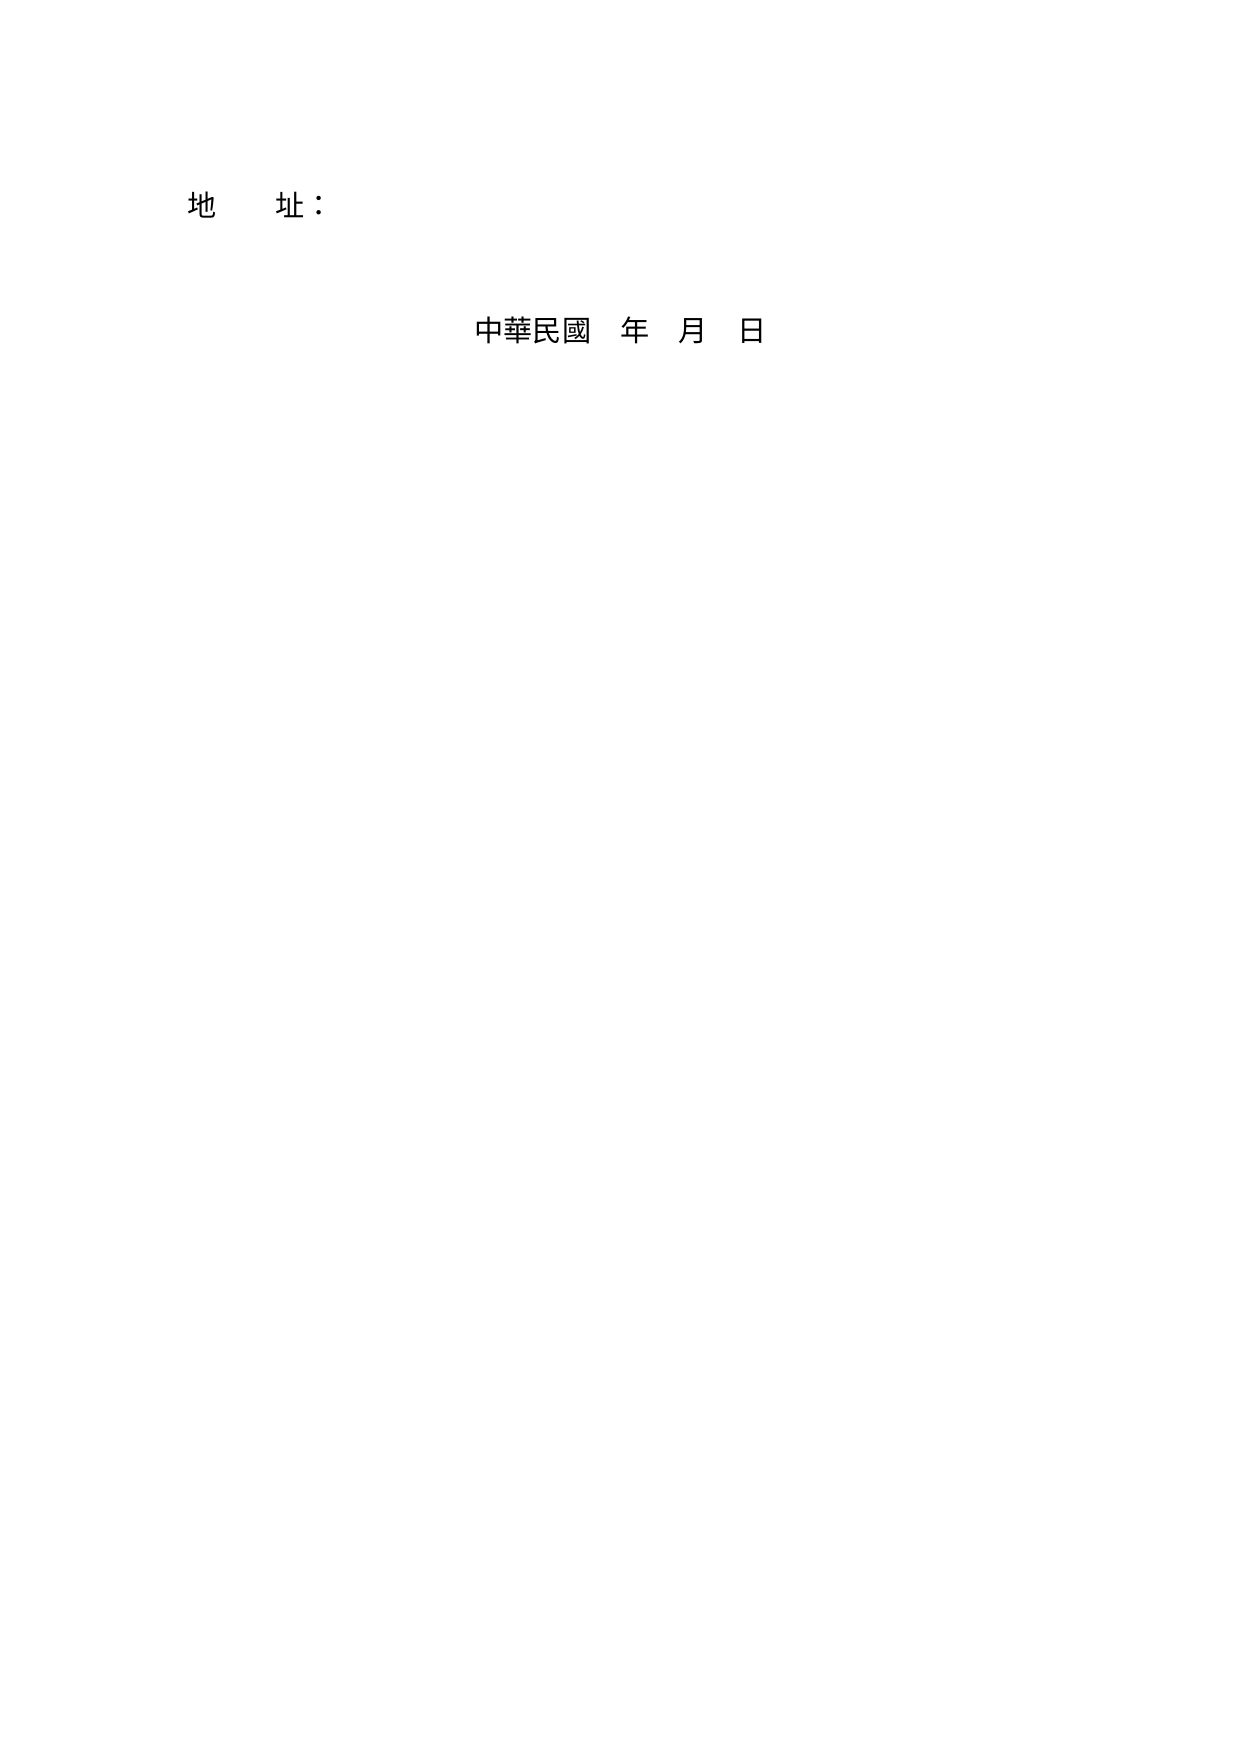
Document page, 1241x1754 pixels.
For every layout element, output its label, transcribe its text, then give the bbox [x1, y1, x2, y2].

text 中華民國 年 月 日 [187, 287, 1053, 350]
text 地 址： [187, 162, 1053, 225]
